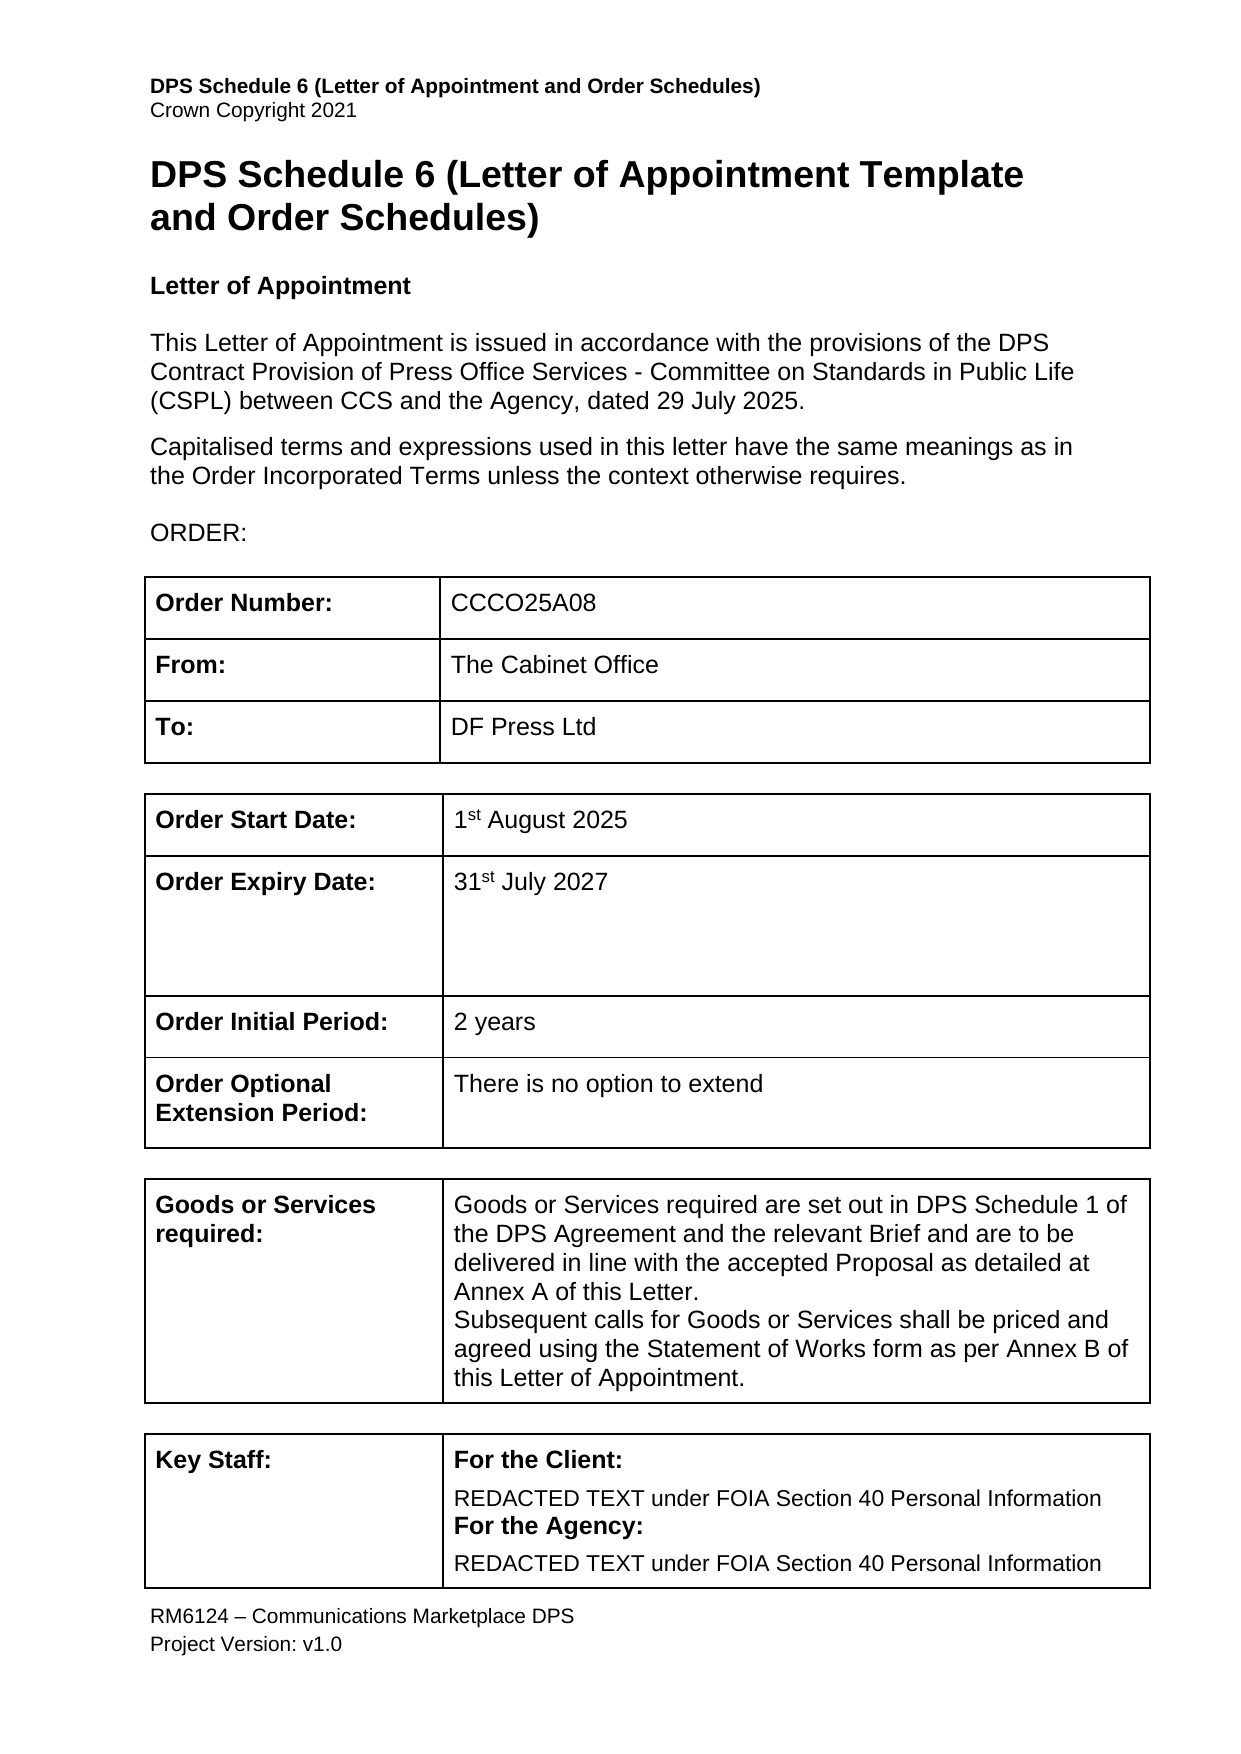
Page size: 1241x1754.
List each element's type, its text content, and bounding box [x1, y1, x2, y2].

table_header Order Number: [146, 578, 439, 638]
table_cell DF Press Ltd [441, 702, 1149, 762]
table_header 1st August 2025 [444, 795, 1149, 855]
text Capitalised terms and expressions used in this letter have the same meanings as in the Order Incorporated Terms unless the context otherwise requires. [150, 432, 1090, 489]
table_cell Order Initial Period: [146, 997, 442, 1057]
table_header Key Staff: [146, 1435, 442, 1587]
text Letter of Appointment [150, 271, 1090, 300]
text This Letter of Appointment is issued in accordance with the provisions of the DPS Contract Provision of Press Office Services - Committee on Standards in Public Life (CSPL) between CCS and the Agency, dated 29 July 2025. [150, 328, 1090, 415]
table_header Goods or Services required are set out in DPS Schedule 1 of the DPS Agreement and the relevant Brief and are to be delivered in line with the accepted Proposal as detailed at Annex A of this Letter. Subsequent calls for Goods or Services shall be priced and agreed using the Statement of Works form as per Annex B of this Letter of Appointment. [444, 1180, 1149, 1402]
table_header Goods or Services required: [146, 1180, 442, 1402]
table_cell From: [146, 640, 439, 700]
table_header CCCO25A08 [441, 578, 1149, 638]
table_cell The Cabinet Office [441, 640, 1149, 700]
table_header Order Start Date: [146, 795, 442, 855]
table_cell Order Optional Extension Period: [146, 1058, 442, 1147]
table_header For the Client: REDACTED TEXT under FOIA Section 40 Personal Information For the Agency: REDACTED TEXT under FOIA Section 40 Personal Information [444, 1435, 1149, 1587]
text DPS Schedule 6 (Letter of Appointment Template and Order Schedules) [150, 152, 1090, 238]
table_cell There is no option to extend [444, 1058, 1149, 1147]
table_cell 2 years [444, 997, 1149, 1057]
table_cell 31st July 2027 [444, 857, 1149, 995]
text ORDER: [150, 518, 1090, 547]
table_cell Order Expiry Date: [146, 857, 442, 995]
table_cell To: [146, 702, 439, 762]
